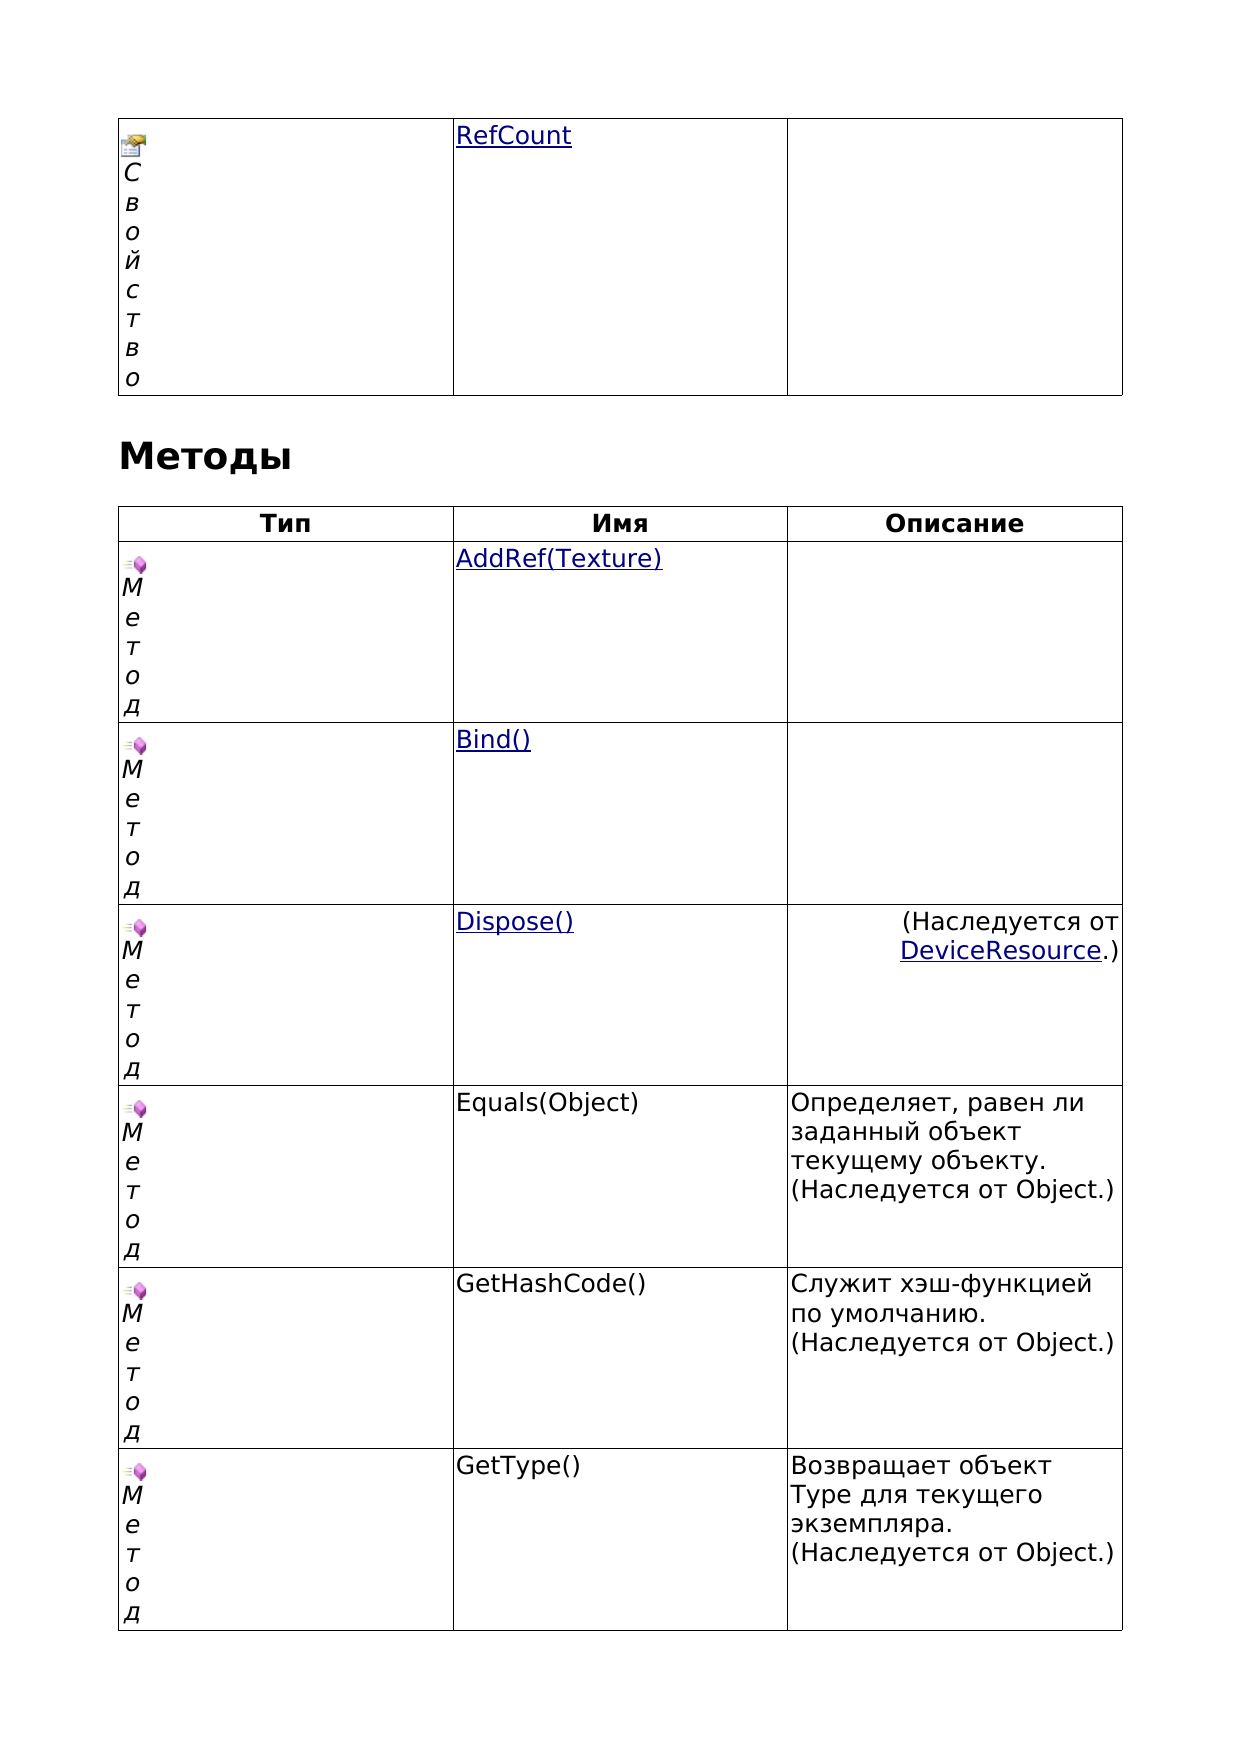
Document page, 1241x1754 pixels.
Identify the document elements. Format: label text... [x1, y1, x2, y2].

table_cell [119, 905, 453, 1085]
table_header Тип [119, 507, 453, 541]
picture [121, 133, 147, 159]
table_cell Dispose() [454, 905, 787, 1085]
table_cell [119, 119, 453, 395]
table_cell [119, 723, 453, 904]
table_cell Equals(Object) [454, 1086, 787, 1267]
table_cell [788, 542, 1122, 722]
picture [121, 919, 147, 937]
table_cell [788, 723, 1122, 904]
table_cell [119, 1086, 453, 1267]
picture [121, 556, 147, 574]
table_cell [788, 119, 1122, 395]
table_cell Возвращает объект Type для текущего экземпляра. (Наследуется от Object.) [788, 1449, 1122, 1629]
table_cell GetType() [454, 1449, 787, 1629]
table_cell [119, 542, 453, 722]
table_cell Bind() [454, 723, 787, 904]
table_cell Определяет, равен ли заданный объект текущему объекту. (Наследуется от Object.) [788, 1086, 1122, 1267]
table_header Описание [788, 507, 1122, 541]
table_header Имя [454, 507, 787, 541]
picture [121, 1282, 147, 1300]
table_cell [119, 1268, 453, 1448]
table_cell Служит хэш-функцией по умолчанию. (Наследуется от Object.) [788, 1268, 1122, 1448]
table_cell GetHashCode() [454, 1268, 787, 1448]
table_cell AddRef(Texture) [454, 542, 787, 722]
table_cell RefCount [454, 119, 787, 395]
picture [121, 1463, 147, 1481]
picture [121, 1100, 147, 1118]
table_cell (Наследуется от DeviceResource.) [788, 905, 1122, 1085]
subtitle Методы [118, 435, 1122, 478]
table_cell [119, 1449, 453, 1629]
picture [121, 737, 147, 755]
